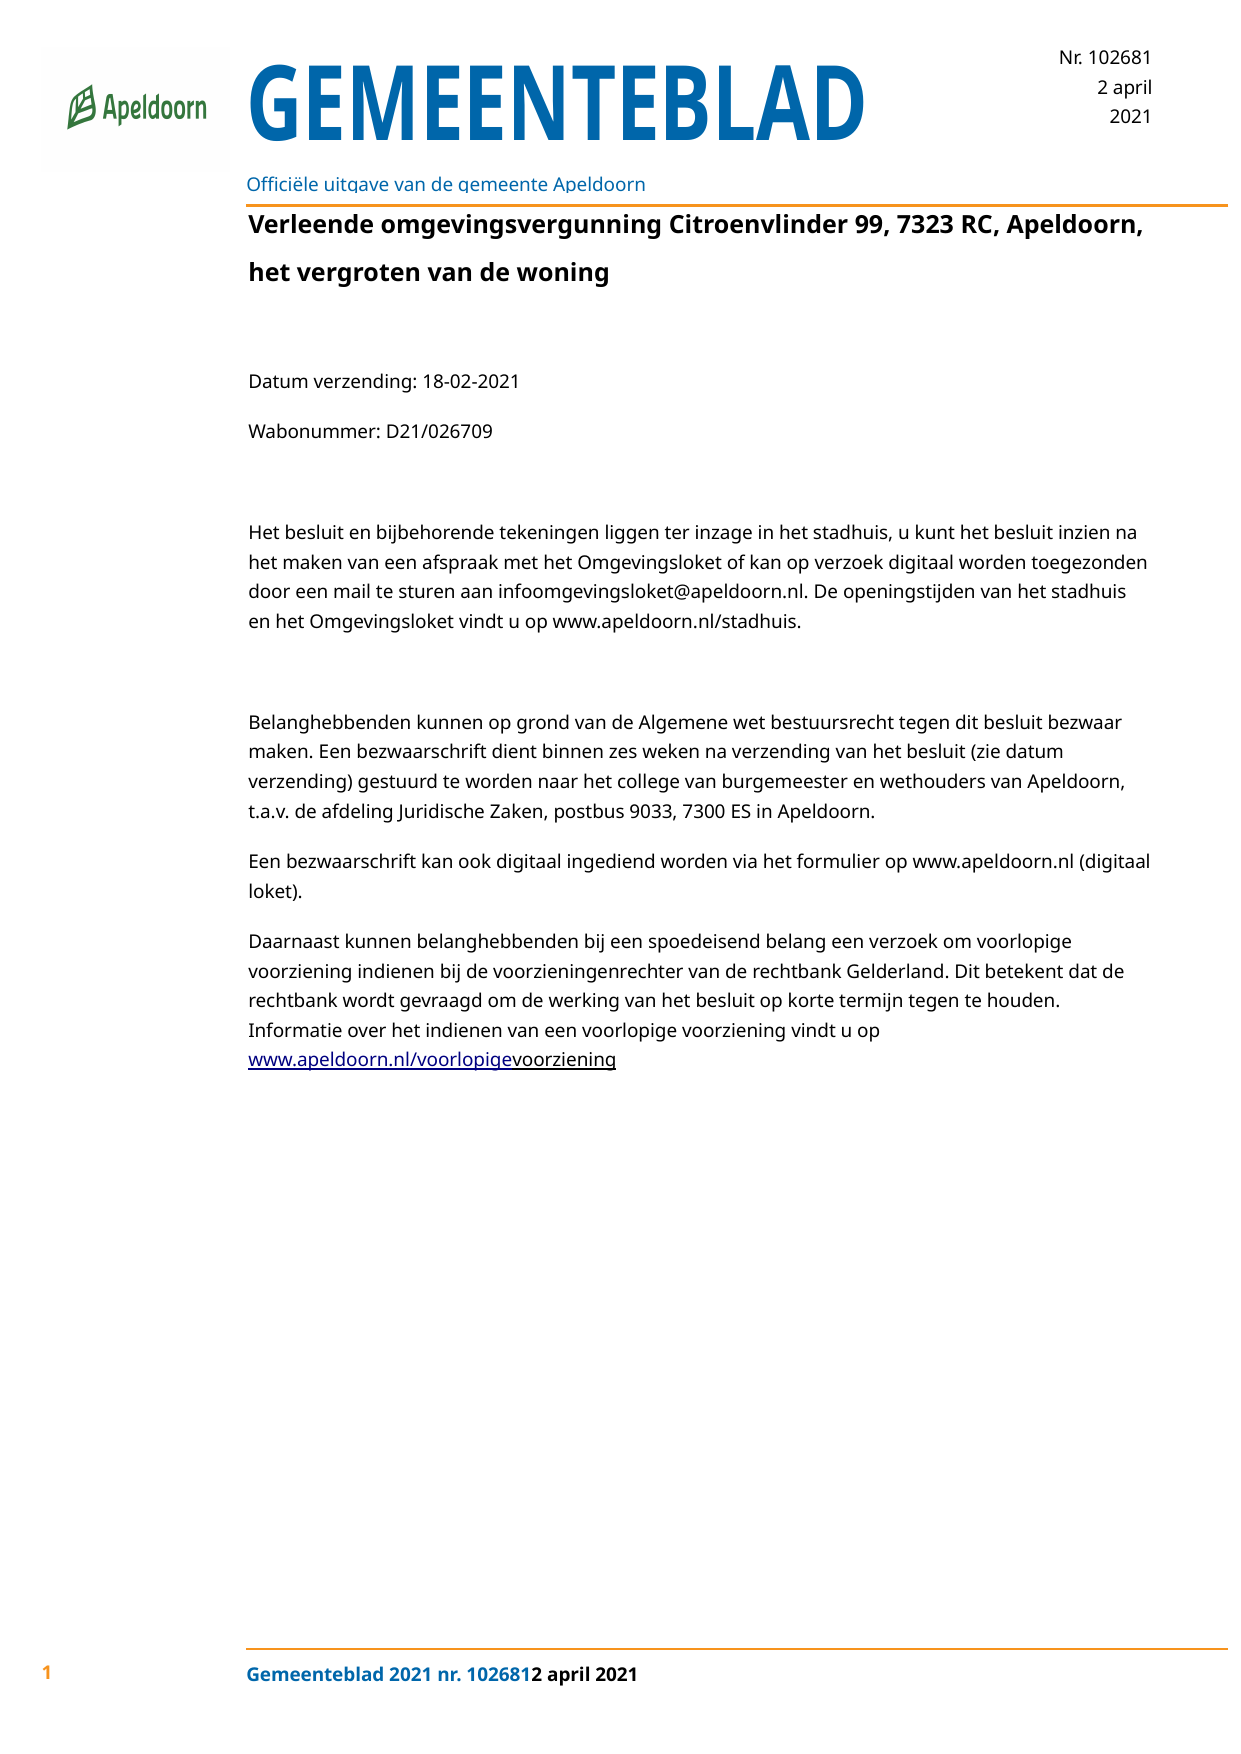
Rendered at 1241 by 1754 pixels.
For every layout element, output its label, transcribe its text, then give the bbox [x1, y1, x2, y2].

text Daarnaast kunnen belanghebbenden bij een spoedeisend belang een verzoek om voorlopige voorziening indienen bij de voorzieningenrechter van de rechtbank Gelderland. Dit betekent dat de rechtbank wordt gevraagd om de werking van het besluit op korte termijn tegen te houden. Informatie over het indienen van een voorlopige voorziening vindt u op www.apeldoorn.nl/voorlopigevoorziening [248, 928, 1152, 1072]
text Verleende omgevingsvergunning Citroenvlinder 99, 7323 RC, Apeldoorn, het vergroten van de woning [248, 207, 1152, 288]
text Belanghebbenden kunnen op grond van de Algemene wet bestuursrecht tegen dit besluit bezwaar maken. Een bezwaarschrift dient binnen zes weken na verzending van het besluit (zie datum verzending) gestuurd te worden naar het college van burgemeester en wethouders van Apeldoorn, t.a.v. de afdeling Juridische Zaken, postbus 9033, 7300 ES in Apeldoorn. [248, 709, 1152, 824]
text Het besluit en bijbehorende tekeningen liggen ter inzage in het stadhuis, u kunt het besluit inzien na het maken van een afspraak met het Omgevingsloket of kan op verzoek digitaal worden toegezonden door een mail te sturen aan infoomgevingsloket@apeldoorn.nl. De openingstijden van het stadhuis en het Omgevingsloket vindt u op www.apeldoorn.nl/stadhuis. [248, 519, 1152, 634]
text Datum verzending: 18-02-2021 [248, 368, 1152, 394]
text Wabonummer: D21/026709 [248, 419, 1152, 444]
picture [41, 47, 231, 172]
text Een bezwaarschrift kan ook digitaal ingediend worden via het formulier op www.apeldoorn.nl (digitaal loket). [248, 848, 1152, 904]
